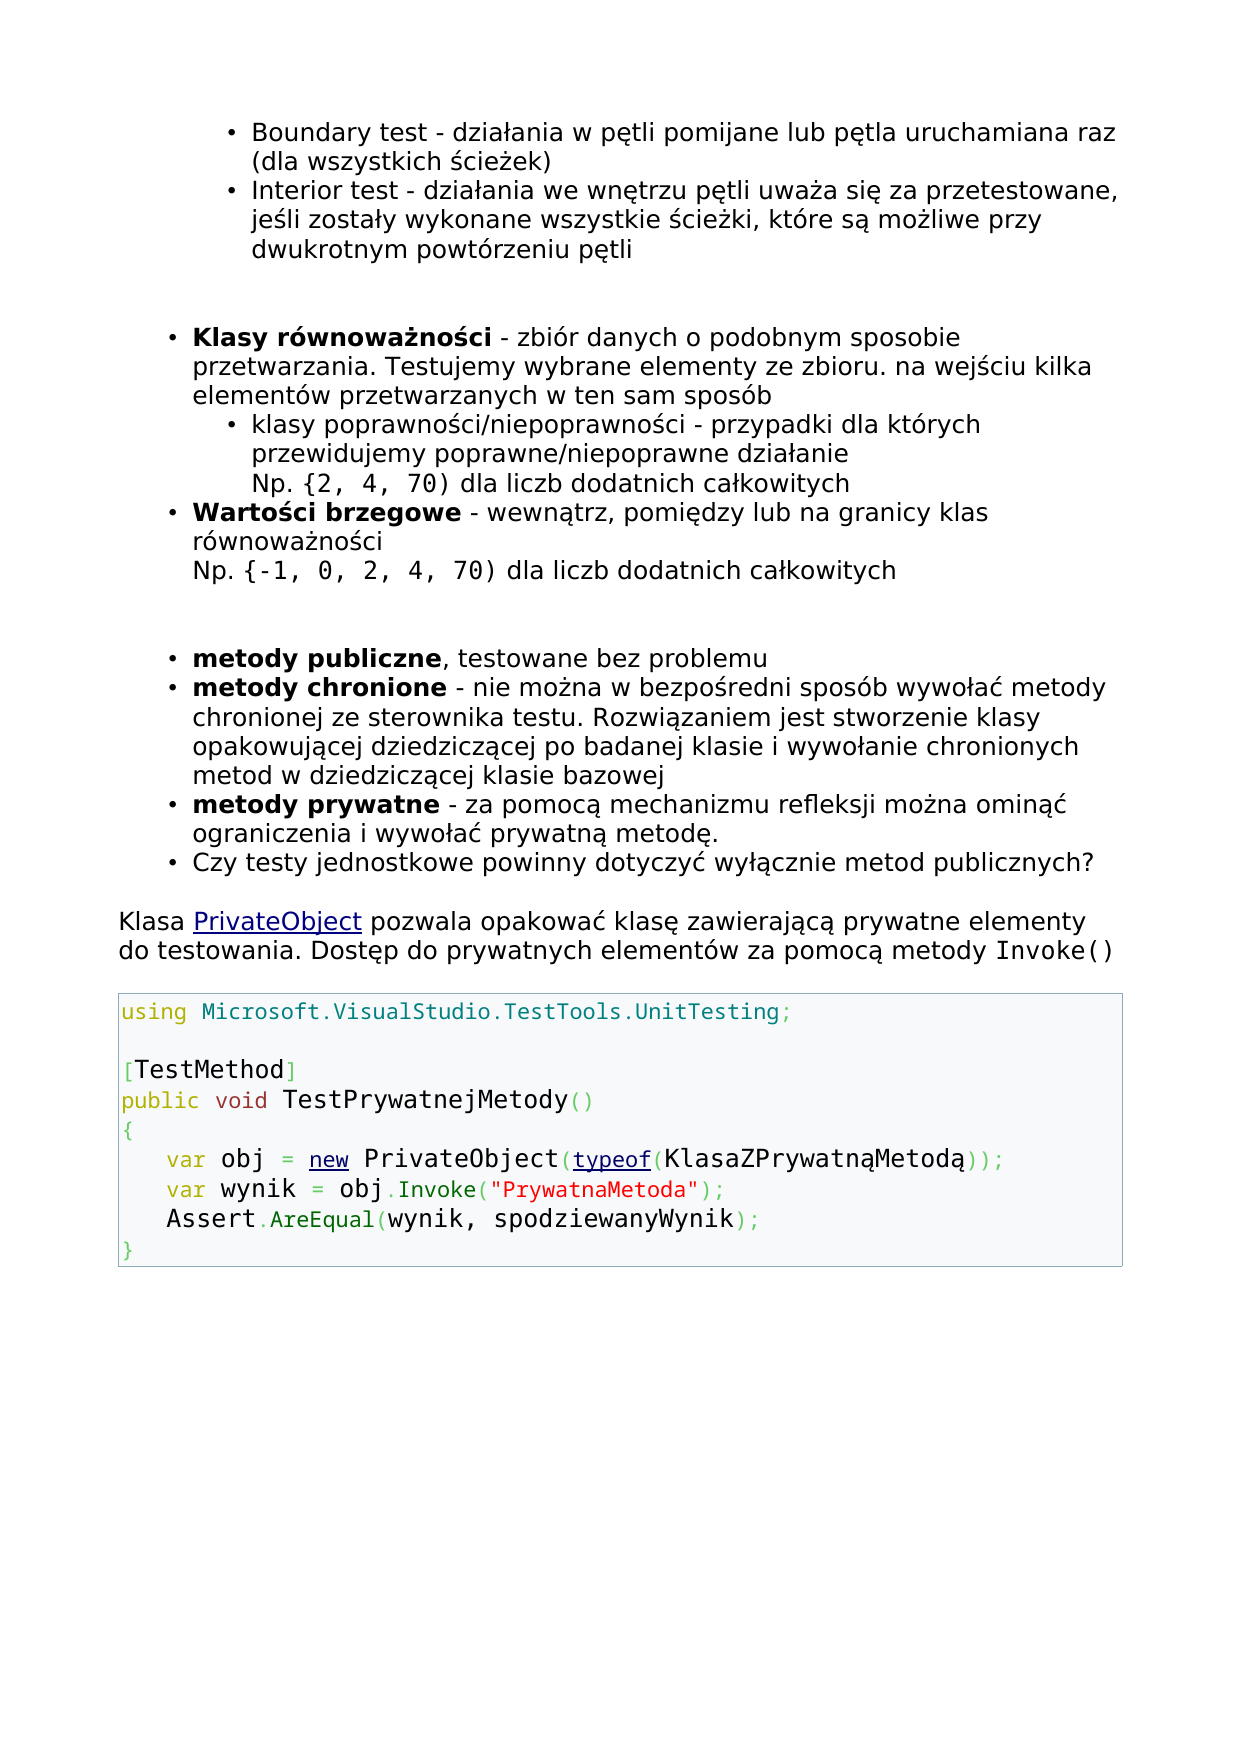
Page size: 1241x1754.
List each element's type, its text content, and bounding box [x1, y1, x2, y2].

list metody publiczne, testowane bez problemu [177, 644, 1122, 673]
list Wartości brzegowe - wewnątrz, pomiędzy lub na granicy klas równoważności Np. {-1, 0, 2, 4, 70) dla liczb dodatnich całkowitych [177, 498, 1122, 585]
list Czy testy jednostkowe powinny dotyczyć wyłącznie metod publicznych? [177, 848, 1122, 878]
list Boundary test - działania w pętli pomijane lub pętla uruchamiana raz (dla wszystkich ścieżek) [236, 118, 1122, 176]
list Klasy równoważności - zbiór danych o podobnym sposobie przetwarzania. Testujemy wybrane elementy ze zbioru. na wejściu kilka elementów przetwarzanych w ten sam sposób [177, 323, 1122, 410]
list klasy poprawności/niepoprawności - przypadki dla których przewidujemy poprawne/niepoprawne działanie Np. {2, 4, 70) dla liczb dodatnich całkowitych [236, 410, 1122, 498]
list metody prywatne - za pomocą mechanizmu refleksji można ominąć ograniczenia i wywołać prywatną metodę. [177, 790, 1122, 848]
table_header using Microsoft.VisualStudio.TestTools.UnitTesting; [TestMethod] public void TestPrywatnejMetody() { var obj = new PrivateObject(typeof(KlasaZPrywatnąMetodą)); var wynik = obj.Invoke("PrywatnaMetoda"); Assert.AreEqual(wynik, spodziewanyWynik); } [119, 994, 1122, 1266]
text Klasa PrivateObject pozwala opakować klasę zawierającą prywatne elementy do testowania. Dostęp do prywatnych elementów za pomocą metody Invoke() [118, 907, 1122, 966]
list metody chronione - nie można w bezpośredni sposób wywołać metody chronionej ze sterownika testu. Rozwiązaniem jest stworzenie klasy opakowującej dziedziczącej po badanej klasie i wywołanie chronionych metod w dziedziczącej klasie bazowej [177, 673, 1122, 790]
list Interior test - działania we wnętrzu pętli uważa się za przetestowane, jeśli zostały wykonane wszystkie ścieżki, które są możliwe przy dwukrotnym powtórzeniu pętli [236, 176, 1122, 264]
